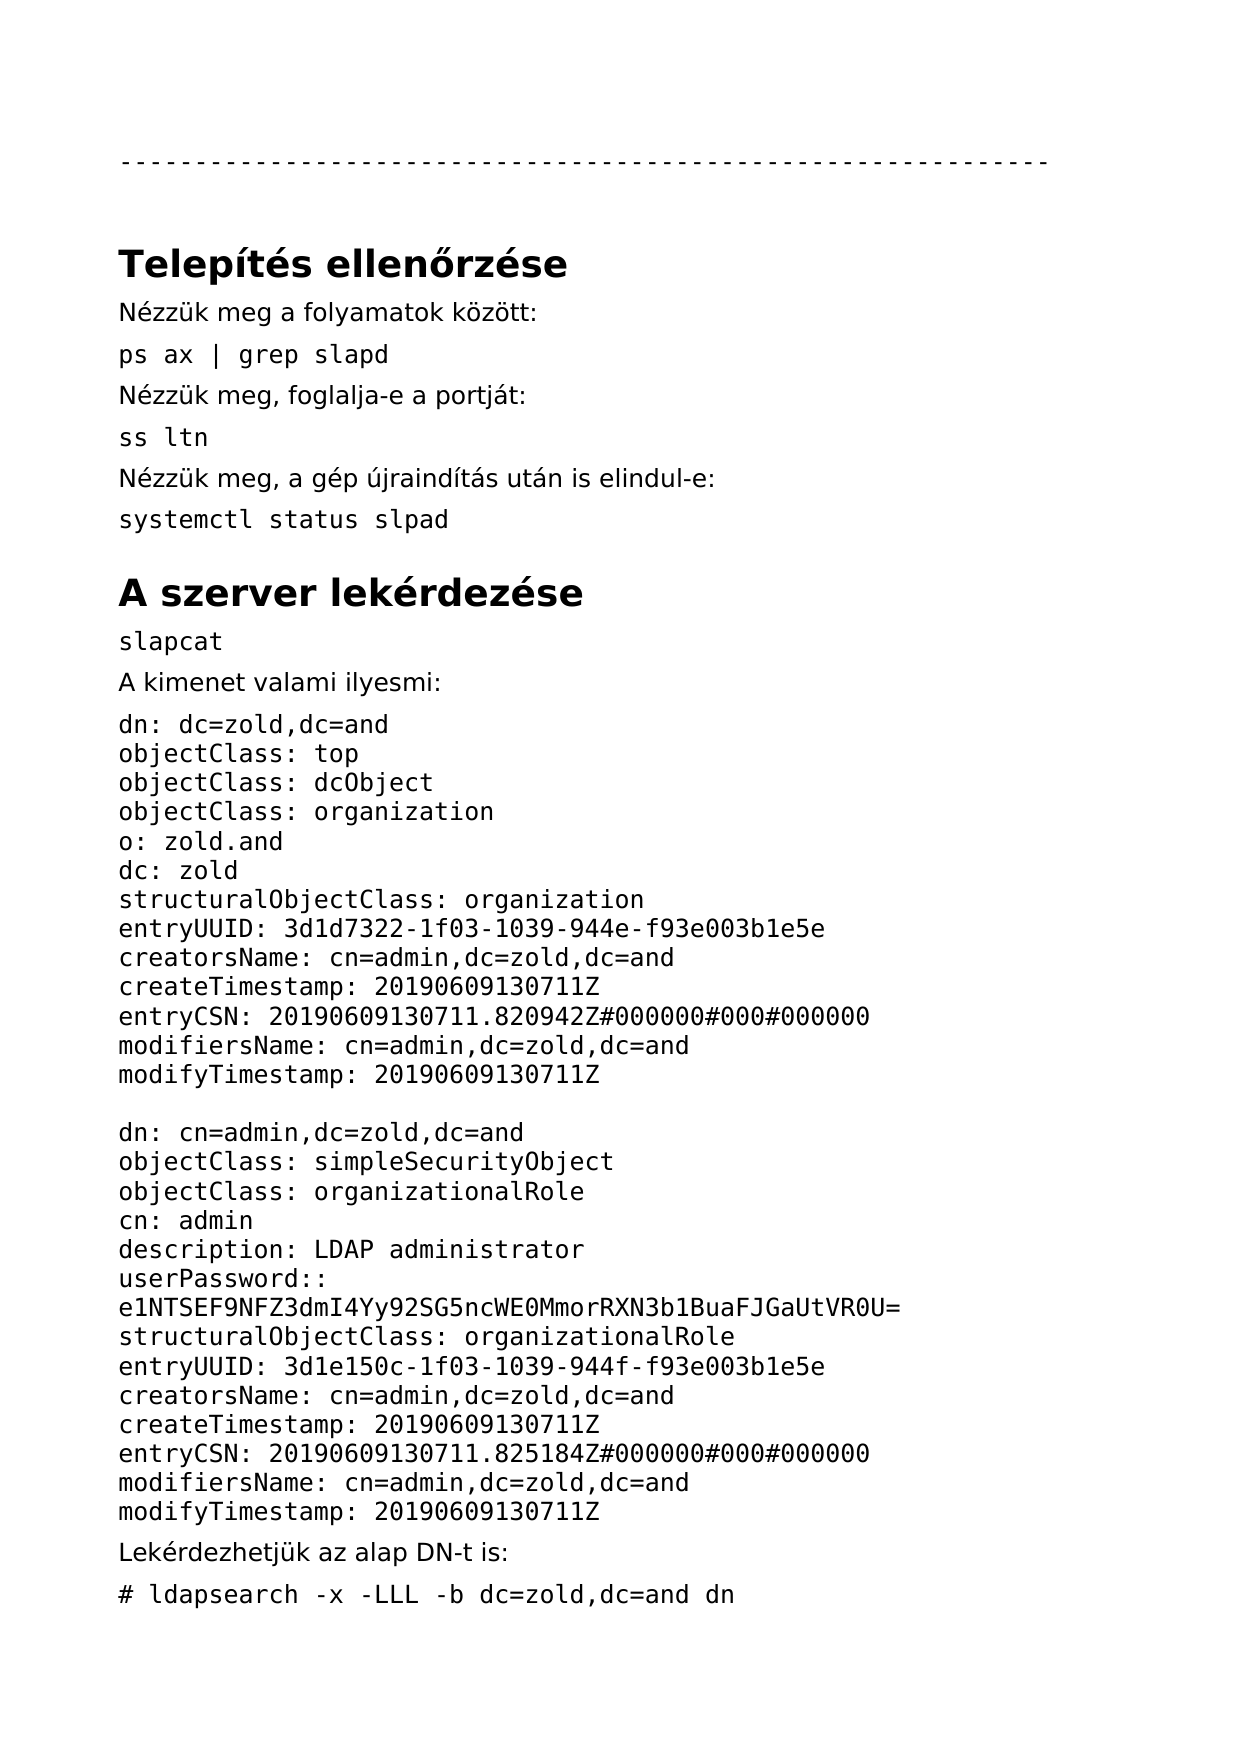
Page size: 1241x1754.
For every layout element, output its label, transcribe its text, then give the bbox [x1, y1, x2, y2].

subtitle A szerver lekérdezése [118, 571, 1122, 615]
text A kimenet valami ilyesmi: [118, 668, 1122, 698]
text [118, 118, 1122, 206]
text systemctl status slpad [118, 505, 1122, 534]
subtitle Telepítés ellenőrzése [118, 242, 1122, 286]
text # ldapsearch -x -LLL -b dc=zold,dc=and dn [118, 1580, 1122, 1609]
text dn: dc=zold,dc=and objectClass: top objectClass: dcObject objectClass: organization o: zold.and dc: zold structuralObjectClass: organization entryUUID: 3d1d7322-1f03-1039-944e-f93e003b1e5e creatorsName: cn=admin,dc=zold,dc=and createTimestamp: 20190609130711Z entryCSN: 20190609130711.820942Z#000000#000#000000 modifiersName: cn=admin,dc=zold,dc=and modifyTimestamp: 20190609130711Z dn: cn=admin,dc=zold,dc=and objectClass: simpleSecurityObject objectClass: organizationalRole cn: admin description: LDAP administrator userPassword:: e1NTSEF9NFZ3dmI4Yy92SG5ncWE0MmorRXN3b1BuaFJGaUtVR0U= structuralObjectClass: organizationalRole entryUUID: 3d1e150c-1f03-1039-944f-f93e003b1e5e creatorsName: cn=admin,dc=zold,dc=and createTimestamp: 20190609130711Z entryCSN: 20190609130711.825184Z#000000#000#000000 modifiersName: cn=admin,dc=zold,dc=and modifyTimestamp: 20190609130711Z [118, 710, 1122, 1527]
text Nézzük meg, foglalja-e a portját: [118, 381, 1122, 410]
text Nézzük meg a folyamatok között: [118, 298, 1122, 328]
text ps ax | grep slapd [118, 340, 1122, 369]
text ss ltn [118, 423, 1122, 452]
text slapcat [118, 627, 1122, 657]
text Lekérdezhetjük az alap DN-t is: [118, 1538, 1122, 1568]
text Nézzük meg, a gép újraindítás után is elindul-e: [118, 464, 1122, 493]
